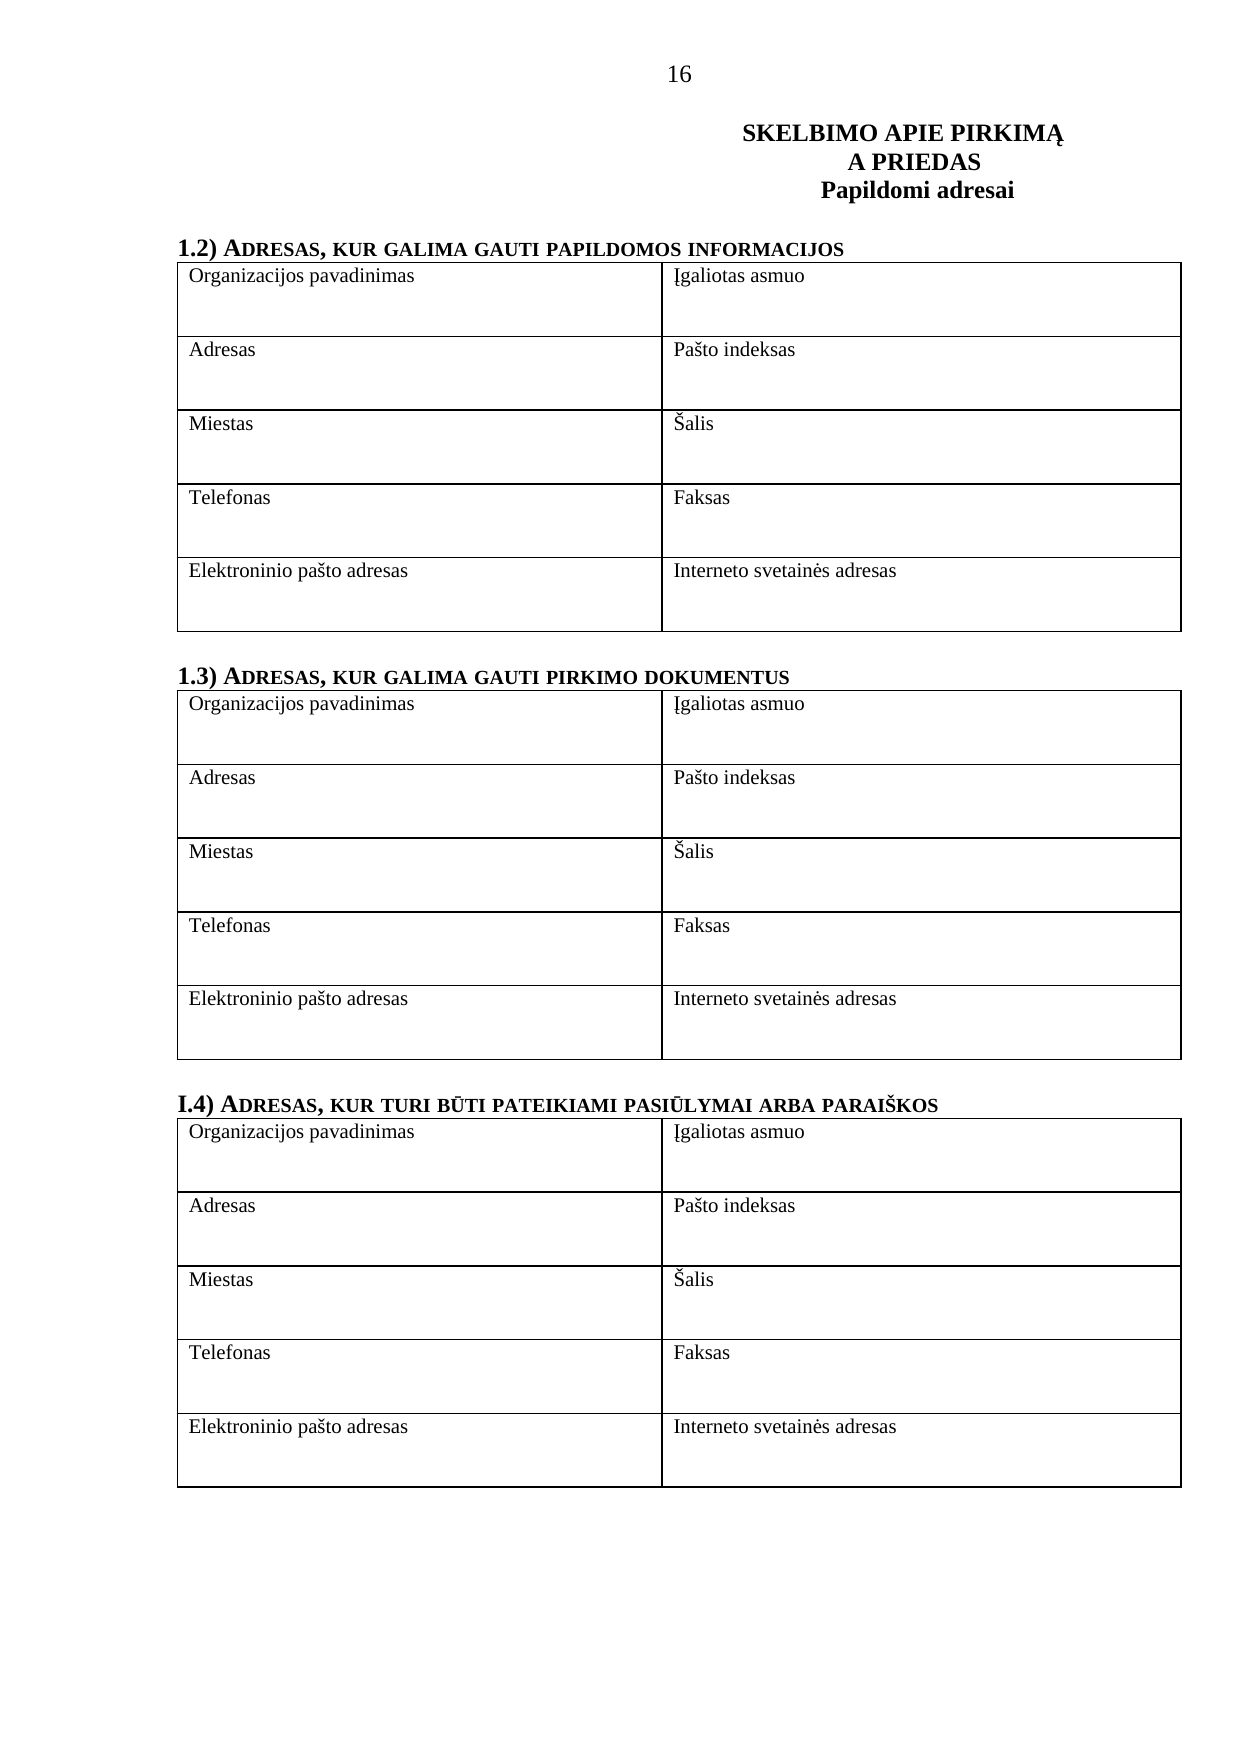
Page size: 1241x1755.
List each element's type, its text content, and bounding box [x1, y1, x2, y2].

table_cell Faksas [663, 913, 1180, 985]
table_cell Šalis [663, 411, 1180, 483]
table_cell Miestas [178, 839, 661, 911]
table_header Organizacijos pavadinimas [178, 1119, 661, 1191]
table_cell Telefonas [178, 913, 661, 985]
text Papildomi adresai [177, 176, 1181, 204]
table_header Įgaliotas asmuo [663, 1119, 1180, 1191]
table_cell Pašto indeksas [663, 765, 1180, 837]
text SkElbimo apie pirkimą [177, 118, 1181, 147]
table_cell Elektroninio pašto adresas [178, 986, 661, 1058]
table_header Organizacijos pavadinimas [178, 263, 661, 336]
table_cell Adresas [178, 765, 661, 837]
table_cell Adresas [178, 1193, 661, 1265]
table_cell Elektroninio pašto adresas [178, 558, 661, 631]
table_cell Telefonas [178, 485, 661, 557]
table_cell Pašto indeksas [663, 337, 1180, 409]
table_header Įgaliotas asmuo [663, 263, 1180, 336]
table_cell Interneto svetainės adresas [663, 558, 1180, 631]
table_cell Pašto indeksas [663, 1193, 1180, 1265]
table_cell Faksas [663, 1340, 1180, 1412]
table_cell Šalis [663, 839, 1180, 911]
table_cell Interneto svetainės adresas [663, 986, 1180, 1058]
table_cell Miestas [178, 411, 661, 483]
table_cell Interneto svetainės adresas [663, 1414, 1180, 1486]
table_cell Elektroninio pašto adresas [178, 1414, 661, 1486]
table_cell Faksas [663, 485, 1180, 557]
text I.4) Adresas, kur turi būti pateikiami pasiūlymai arba paraiškos [177, 1089, 1240, 1117]
text A priedas [177, 147, 1181, 176]
table_header Organizacijos pavadinimas [178, 691, 661, 763]
table_header Įgaliotas asmuo [663, 691, 1180, 763]
table_cell Šalis [663, 1267, 1180, 1339]
table_cell Adresas [178, 337, 661, 409]
text 1.3) Adresas, kur galima gauti pirkimo dokumentus [177, 661, 1240, 690]
table_cell Miestas [178, 1267, 661, 1339]
table_cell Telefonas [178, 1340, 661, 1412]
text 1.2) Adresas, kur galima gauti papildomos informacijos [177, 233, 1240, 262]
